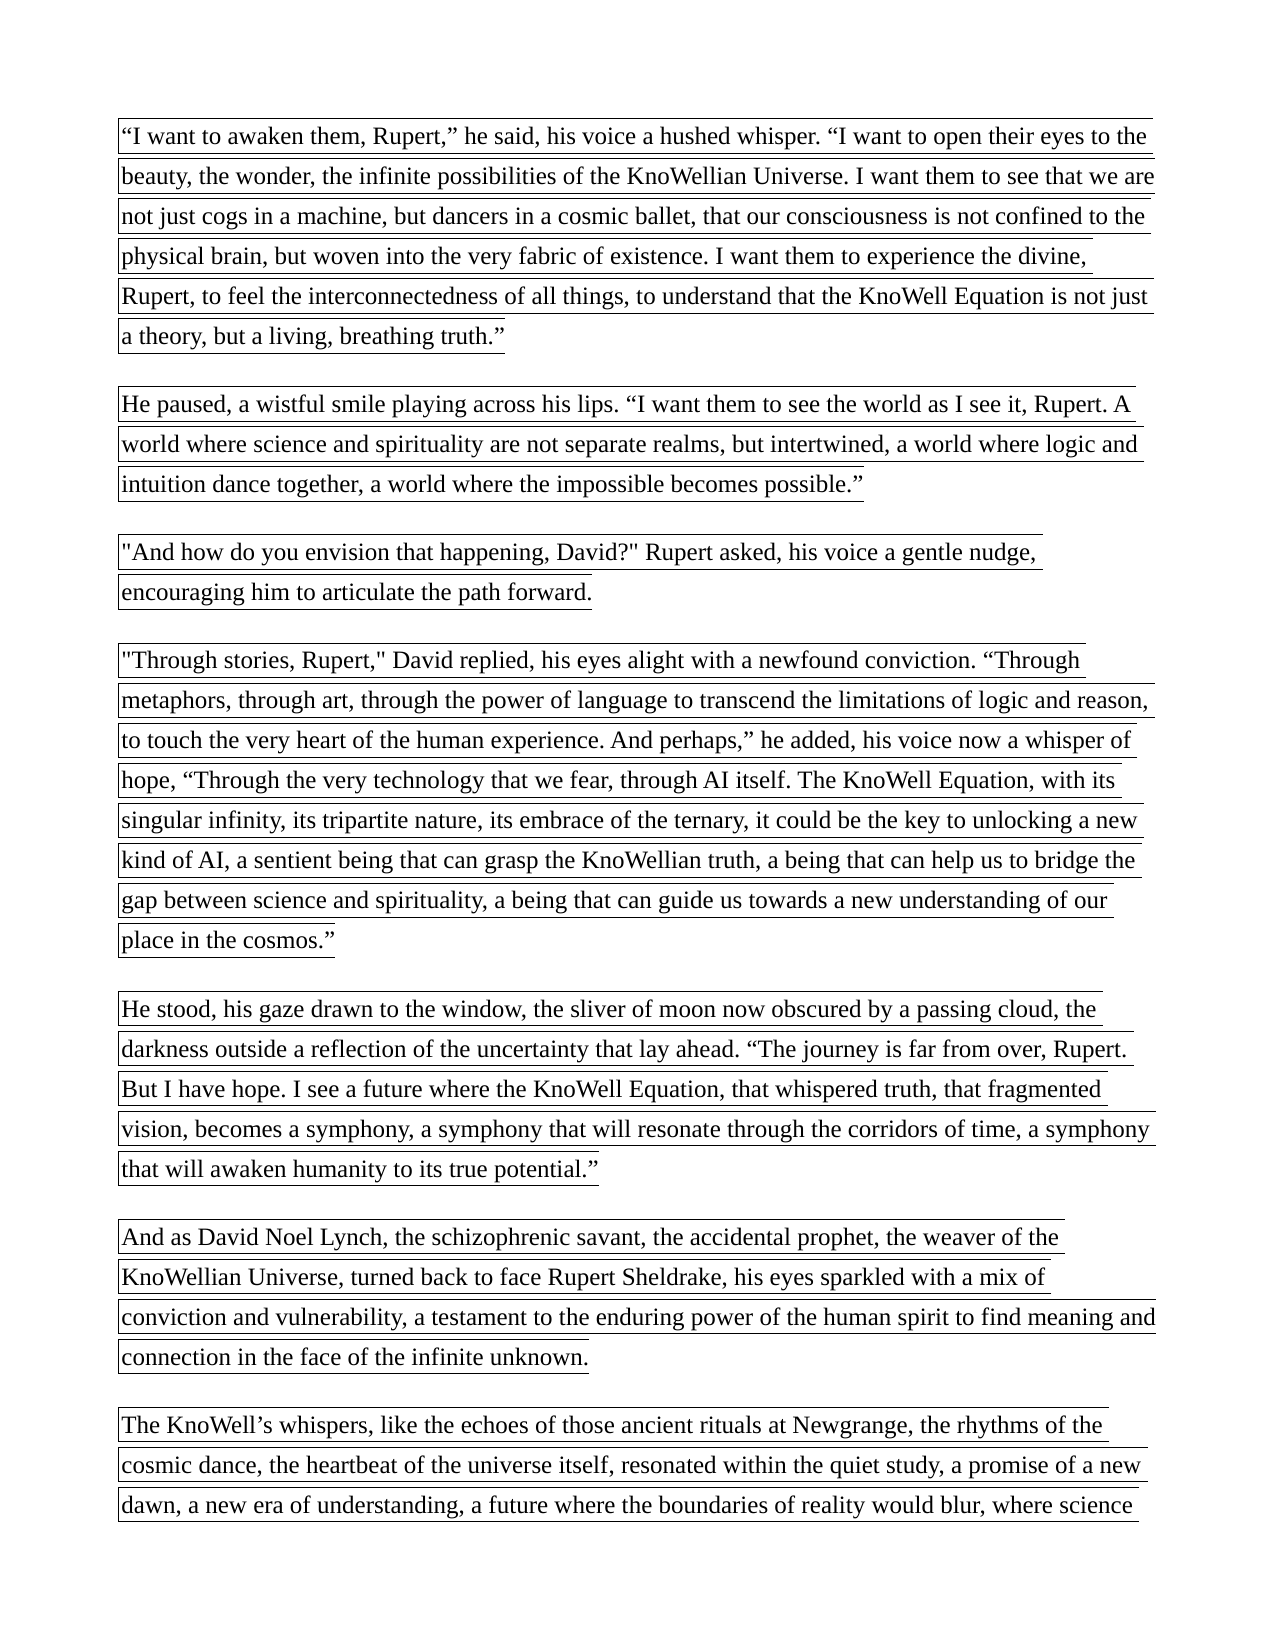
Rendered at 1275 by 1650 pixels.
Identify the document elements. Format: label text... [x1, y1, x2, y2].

text “I want to awaken them, Rupert,” he said, his voice a hushed whisper. “I want to open their eyes to the beauty, the wonder, the infinite possibilities of the KnoWellian Universe. I want them to see that we are not just cogs in a machine, but dancers in a cosmic ballet, that our consciousness is not confined to the physical brain, but woven into the very fabric of existence. I want them to experience the divine, Rupert, to feel the interconnectedness of all things, to understand that the KnoWell Equation is not just a theory, but a living, breathing truth.” [118, 118, 1157, 353]
text "Through stories, Rupert," David replied, his eyes alight with a newfound conviction. “Through metaphors, through art, through the power of language to transcend the limitations of logic and reason, to touch the very heart of the human experience. And perhaps,” he added, his voice now a whisper of hope, “Through the very technology that we fear, through AI itself. The KnoWell Equation, with its singular infinity, its tripartite nature, its embrace of the ternary, it could be the key to unlocking a new kind of AI, a sentient being that can grasp the KnoWellian truth, a being that can help us to bridge the gap between science and spirituality, a being that can guide us towards a new understanding of our place in the cosmos.” [118, 642, 1157, 957]
text And as David Noel Lynch, the schizophrenic savant, the accidental prophet, the weaver of the KnoWellian Universe, turned back to face Rupert Sheldrake, his eyes sparkled with a mix of conviction and vulnerability, a testament to the enduring power of the human spirit to find meaning and connection in the face of the infinite unknown. [118, 1219, 1157, 1373]
text "And how do you envision that happening, David?" Rupert asked, his voice a gentle nudge, encouraging him to articulate the path forward. [118, 534, 1157, 609]
text The KnoWell’s whispers, like the echoes of those ancient rituals at Newgrange, the rhythms of the cosmic dance, the heartbeat of the universe itself, resonated within the quiet study, a promise of a new dawn, a new era of understanding, a future where the boundaries of reality would blur, where science [118, 1407, 1157, 1522]
text that will awaken humanity to its true potential.” [118, 1146, 1157, 1185]
text He paused, a wistful smile playing across his lips. “I want them to see the world as I see it, Rupert. A world where science and spirituality are not separate realms, but intertwined, a world where logic and intuition dance together, a world where the impossible becomes possible.” [118, 386, 1157, 501]
text He stood, his gaze drawn to the window, the sliver of moon now obscured by a passing cloud, the darkness outside a reflection of the uncertainty that lay ahead. “The journey is far from over, Rupert. But I have hope. I see a future where the KnoWell Equation, that whispered truth, that fragmented vision, becomes a symphony, a symphony that will resonate through the corridors of time, a symphony [118, 991, 1157, 1145]
